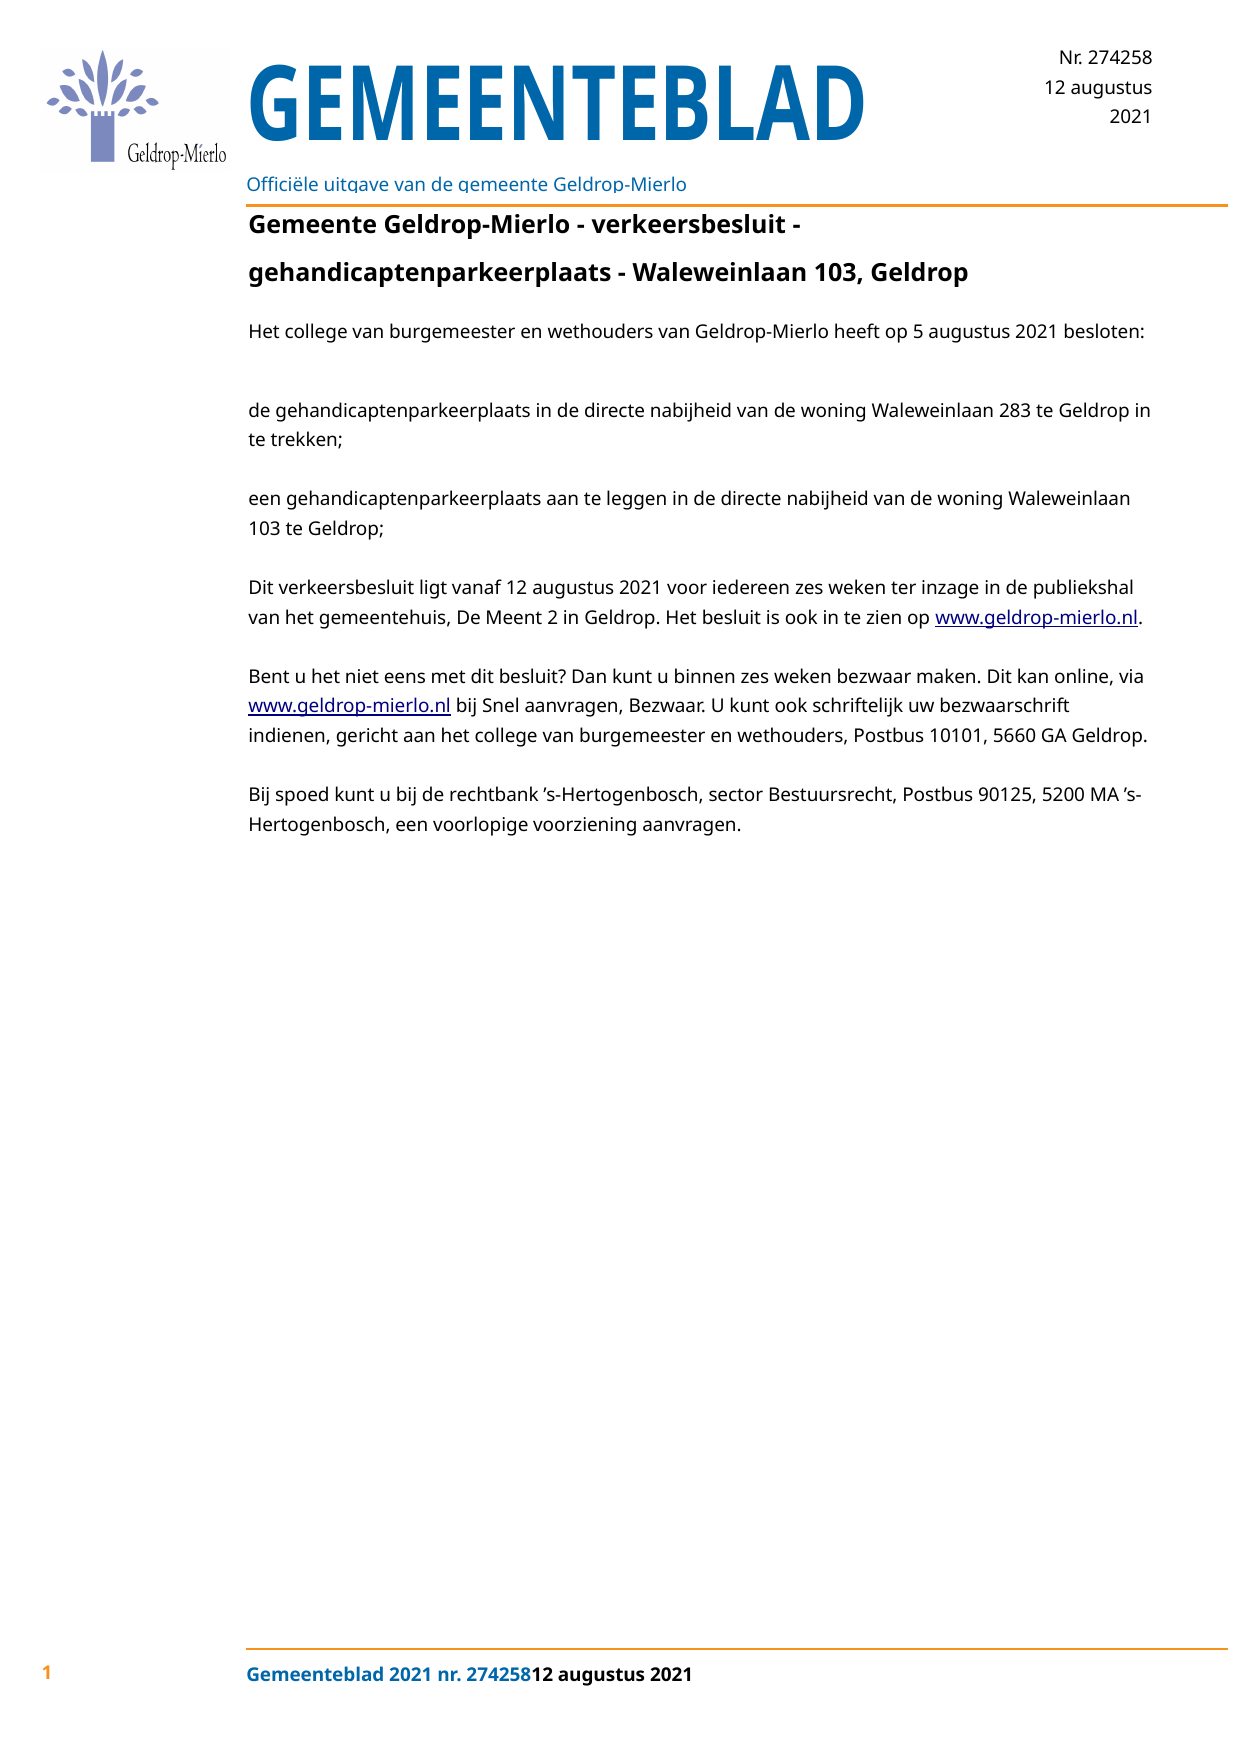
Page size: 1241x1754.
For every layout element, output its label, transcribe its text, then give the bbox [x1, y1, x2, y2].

text Bent u het niet eens met dit besluit? Dan kunt u binnen zes weken bezwaar maken. Dit kan online, via www.geldrop-mierlo.nl bij Snel aanvragen, Bezwaar. U kunt ook schriftelijk uw bezwaarschrift indienen, gericht aan het college van burgemeester en wethouders, Postbus 10101, 5660 GA Geldrop. [248, 663, 1152, 748]
text Bij spoed kunt u bij de rechtbank ’s-Hertogenbosch, sector Bestuursrecht, Postbus 90125, 5200 MA ’s-Hertogenbosch, een voorlopige voorziening aanvragen. [248, 781, 1152, 837]
text Het college van burgemeester en wethouders van Geldrop-Mierlo heeft op 5 augustus 2021 besloten: [248, 318, 1152, 344]
picture [41, 47, 231, 172]
text Gemeente Geldrop-Mierlo - verkeersbesluit - gehandicaptenparkeerplaats - Waleweinlaan 103, Geldrop [248, 207, 1152, 288]
text een gehandicaptenparkeerplaats aan te leggen in de directe nabijheid van de woning Waleweinlaan 103 te Geldrop; [248, 486, 1152, 541]
text Dit verkeersbesluit ligt vanaf 12 augustus 2021 voor iedereen zes weken ter inzage in de publiekshal van het gemeentehuis, De Meent 2 in Geldrop. Het besluit is ook in te zien op www.geldrop-mierlo.nl. [248, 574, 1152, 629]
text de gehandicaptenparkeerplaats in de directe nabijheid van de woning Waleweinlaan 283 te Geldrop in te trekken; [248, 397, 1152, 452]
